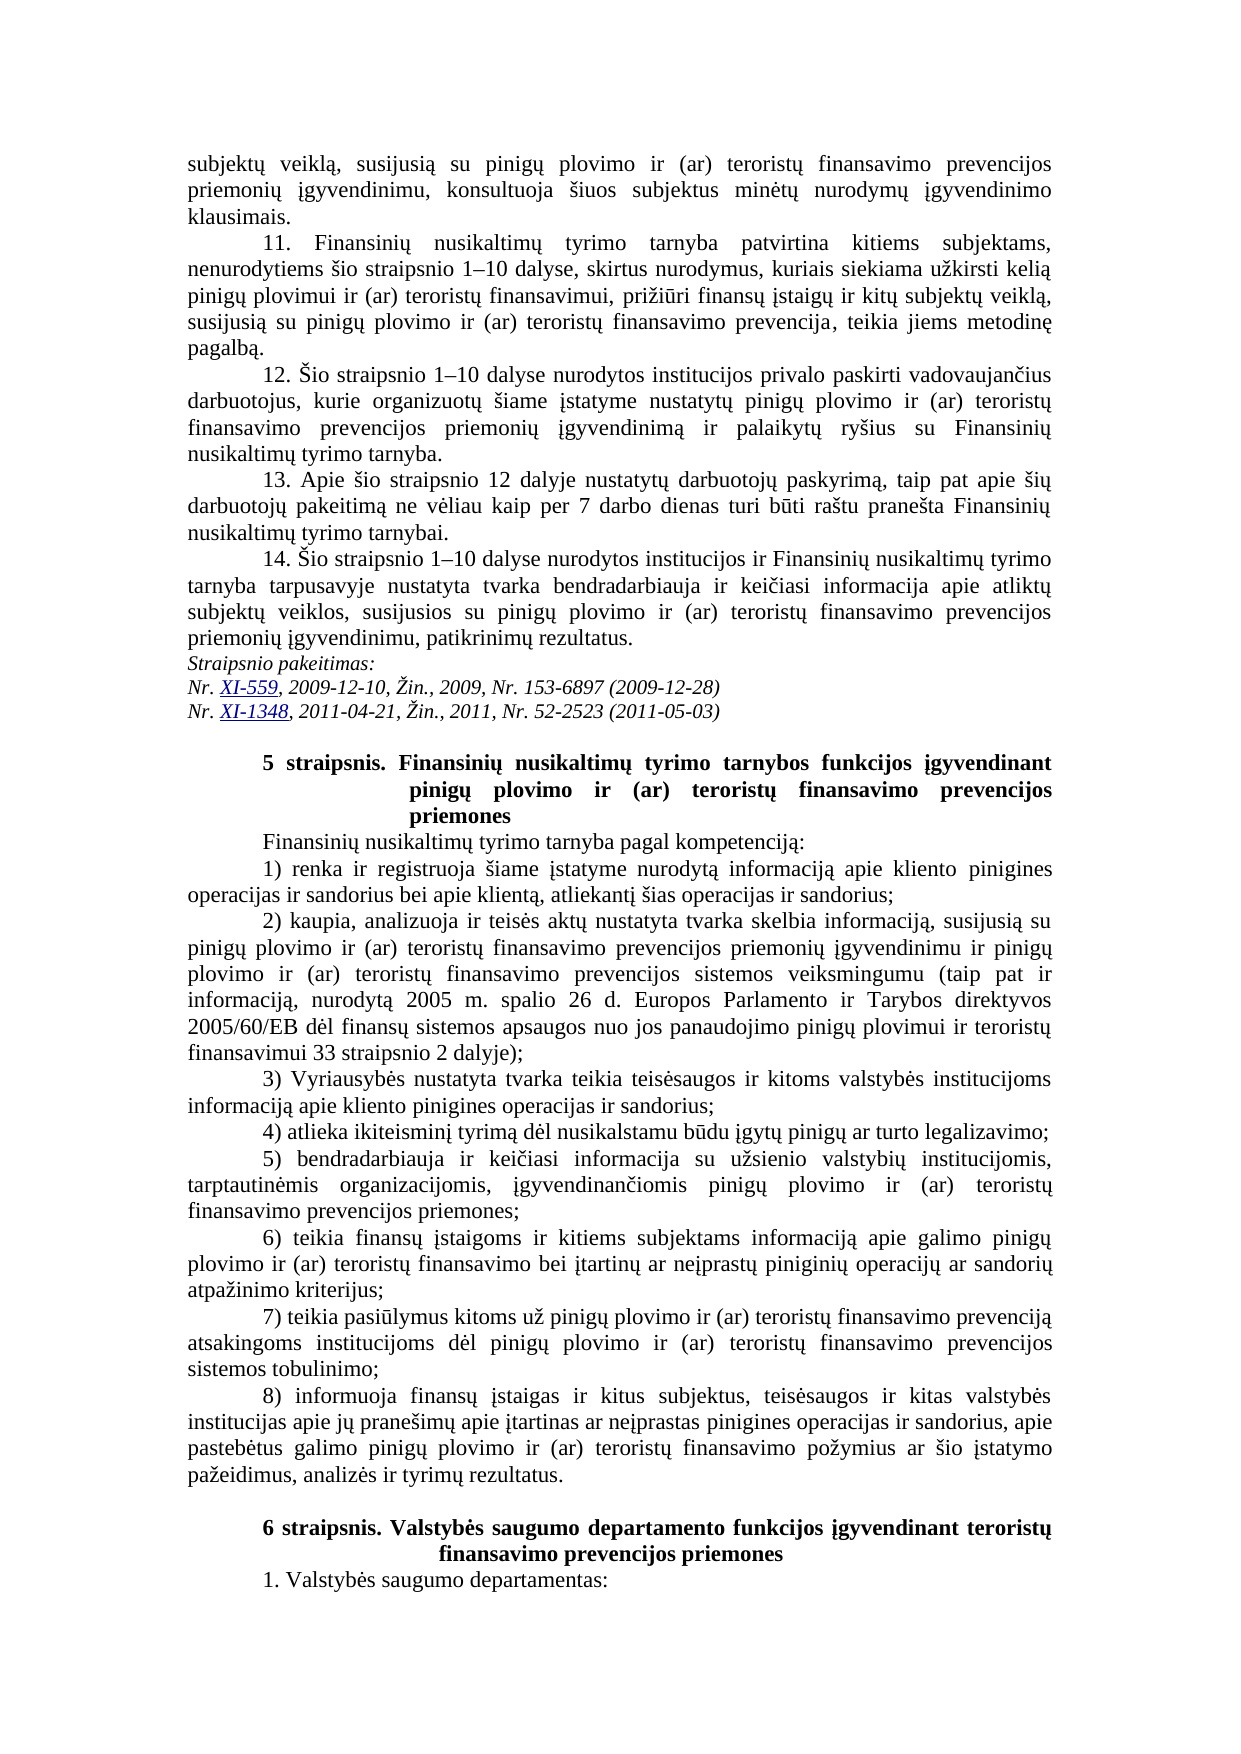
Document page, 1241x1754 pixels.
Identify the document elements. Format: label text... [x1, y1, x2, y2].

text 1. Valstybės saugumo departamentas: [187, 1566, 1053, 1593]
text 5 straipsnis. Finansinių nusikaltimų tyrimo tarnybos funkcijos įgyvendinant pinigų plovimo ir (ar) teroristų finansavimo prevencijos priemones [262, 749, 1053, 828]
text Straipsnio pakeitimas: [187, 651, 1053, 675]
text 4) atlieka ikiteisminį tyrimą dėl nusikalstamu būdu įgytų pinigų ar turto legalizavimo; [187, 1118, 1053, 1144]
text 6 straipsnis. Valstybės saugumo departamento funkcijos įgyvendinant teroristų finansavimo prevencijos priemones [262, 1513, 1053, 1566]
text Finansinių nusikaltimų tyrimo tarnyba pagal kompetenciją: [187, 828, 1053, 855]
text Nr. XI-1348, 2011-04-21, Žin., 2011, Nr. 52-2523 (2011-05-03) [187, 699, 1053, 723]
text 12. Šio straipsnio 1–10 dalyse nurodytos institucijos privalo paskirti vadovaujančius darbuotojus, kurie organizuotų šiame įstatyme nustatytų pinigų plovimo ir (ar) teroristų finansavimo prevencijos priemonių įgyvendinimą ir palaikytų ryšius su Finansinių nusikaltimų tyrimo tarnyba. [187, 361, 1053, 466]
text 14. Šio straipsnio 1–10 dalyse nurodytos institucijos ir Finansinių nusikaltimų tyrimo tarnyba tarpusavyje nustatyta tvarka bendradarbiauja ir keičiasi informacija apie atliktų subjektų veiklos, susijusios su pinigų plovimo ir (ar) teroristų finansavimo prevencijos priemonių įgyvendinimu, patikrinimų rezultatus. [187, 545, 1053, 651]
text 3) Vyriausybės nustatyta tvarka teikia teisėsaugos ir kitoms valstybės institucijoms informaciją apie kliento pinigines operacijas ir sandorius; [187, 1066, 1053, 1118]
text 5) bendradarbiauja ir keičiasi informacija su užsienio valstybių institucijomis, tarptautinėmis organizacijomis, įgyvendinančiomis pinigų plovimo ir (ar) teroristų finansavimo prevencijos priemones; [187, 1144, 1053, 1224]
text 7) teikia pasiūlymus kitoms už pinigų plovimo ir (ar) teroristų finansavimo prevenciją atsakingoms institucijoms dėl pinigų plovimo ir (ar) teroristų finansavimo prevencijos sistemos tobulinimo; [187, 1303, 1053, 1382]
text 8) informuoja finansų įstaigas ir kitus subjektus, teisėsaugos ir kitas valstybės institucijas apie jų pranešimų apie įtartinas ar neįprastas pinigines operacijas ir sandorius, apie pastebėtus galimo pinigų plovimo ir (ar) teroristų finansavimo požymius ar šio įstatymo pažeidimus, analizės ir tyrimų rezultatus. [187, 1382, 1053, 1487]
text subjektų veiklą, susijusią su pinigų plovimo ir (ar) teroristų finansavimo prevencijos priemonių įgyvendinimu, konsultuoja šiuos subjektus minėtų nurodymų įgyvendinimo klausimais. [187, 150, 1053, 229]
text 6) teikia finansų įstaigoms ir kitiems subjektams informaciją apie galimo pinigų plovimo ir (ar) teroristų finansavimo bei įtartinų ar neįprastų piniginių operacijų ar sandorių atpažinimo kriterijus; [187, 1224, 1053, 1303]
text 11. Finansinių nusikaltimų tyrimo tarnyba patvirtina kitiems subjektams, nenurodytiems šio straipsnio 1–10 dalyse, skirtus nurodymus, kuriais siekiama užkirsti kelią pinigų plovimui ir (ar) teroristų finansavimui, prižiūri finansų įstaigų ir kitų subjektų veiklą, susijusią su pinigų plovimo ir (ar) teroristų finansavimo prevencija, teikia jiems metodinę pagalbą. [187, 229, 1053, 361]
text 13. Apie šio straipsnio 12 dalyje nustatytų darbuotojų paskyrimą, taip pat apie šių darbuotojų pakeitimą ne vėliau kaip per 7 darbo dienas turi būti raštu pranešta Finansinių nusikaltimų tyrimo tarnybai. [187, 466, 1053, 545]
text 1) renka ir registruoja šiame įstatyme nurodytą informaciją apie kliento pinigines operacijas ir sandorius bei apie klientą, atliekantį šias operacijas ir sandorius; [187, 855, 1053, 907]
text Nr. XI-559, 2009-12-10, Žin., 2009, Nr. 153-6897 (2009-12-28) [187, 675, 1053, 699]
text 2) kaupia, analizuoja ir teisės aktų nustatyta tvarka skelbia informaciją, susijusią su pinigų plovimo ir (ar) teroristų finansavimo prevencijos priemonių įgyvendinimu ir pinigų plovimo ir (ar) teroristų finansavimo prevencijos sistemos veiksmingumu (taip pat ir informaciją, nurodytą 2005 m. spalio 26 d. Europos Parlamento ir Tarybos direktyvos 2005/60/EB dėl finansų sistemos apsaugos nuo jos panaudojimo pinigų plovimui ir teroristų finansavimui 33 straipsnio 2 dalyje); [187, 907, 1053, 1066]
